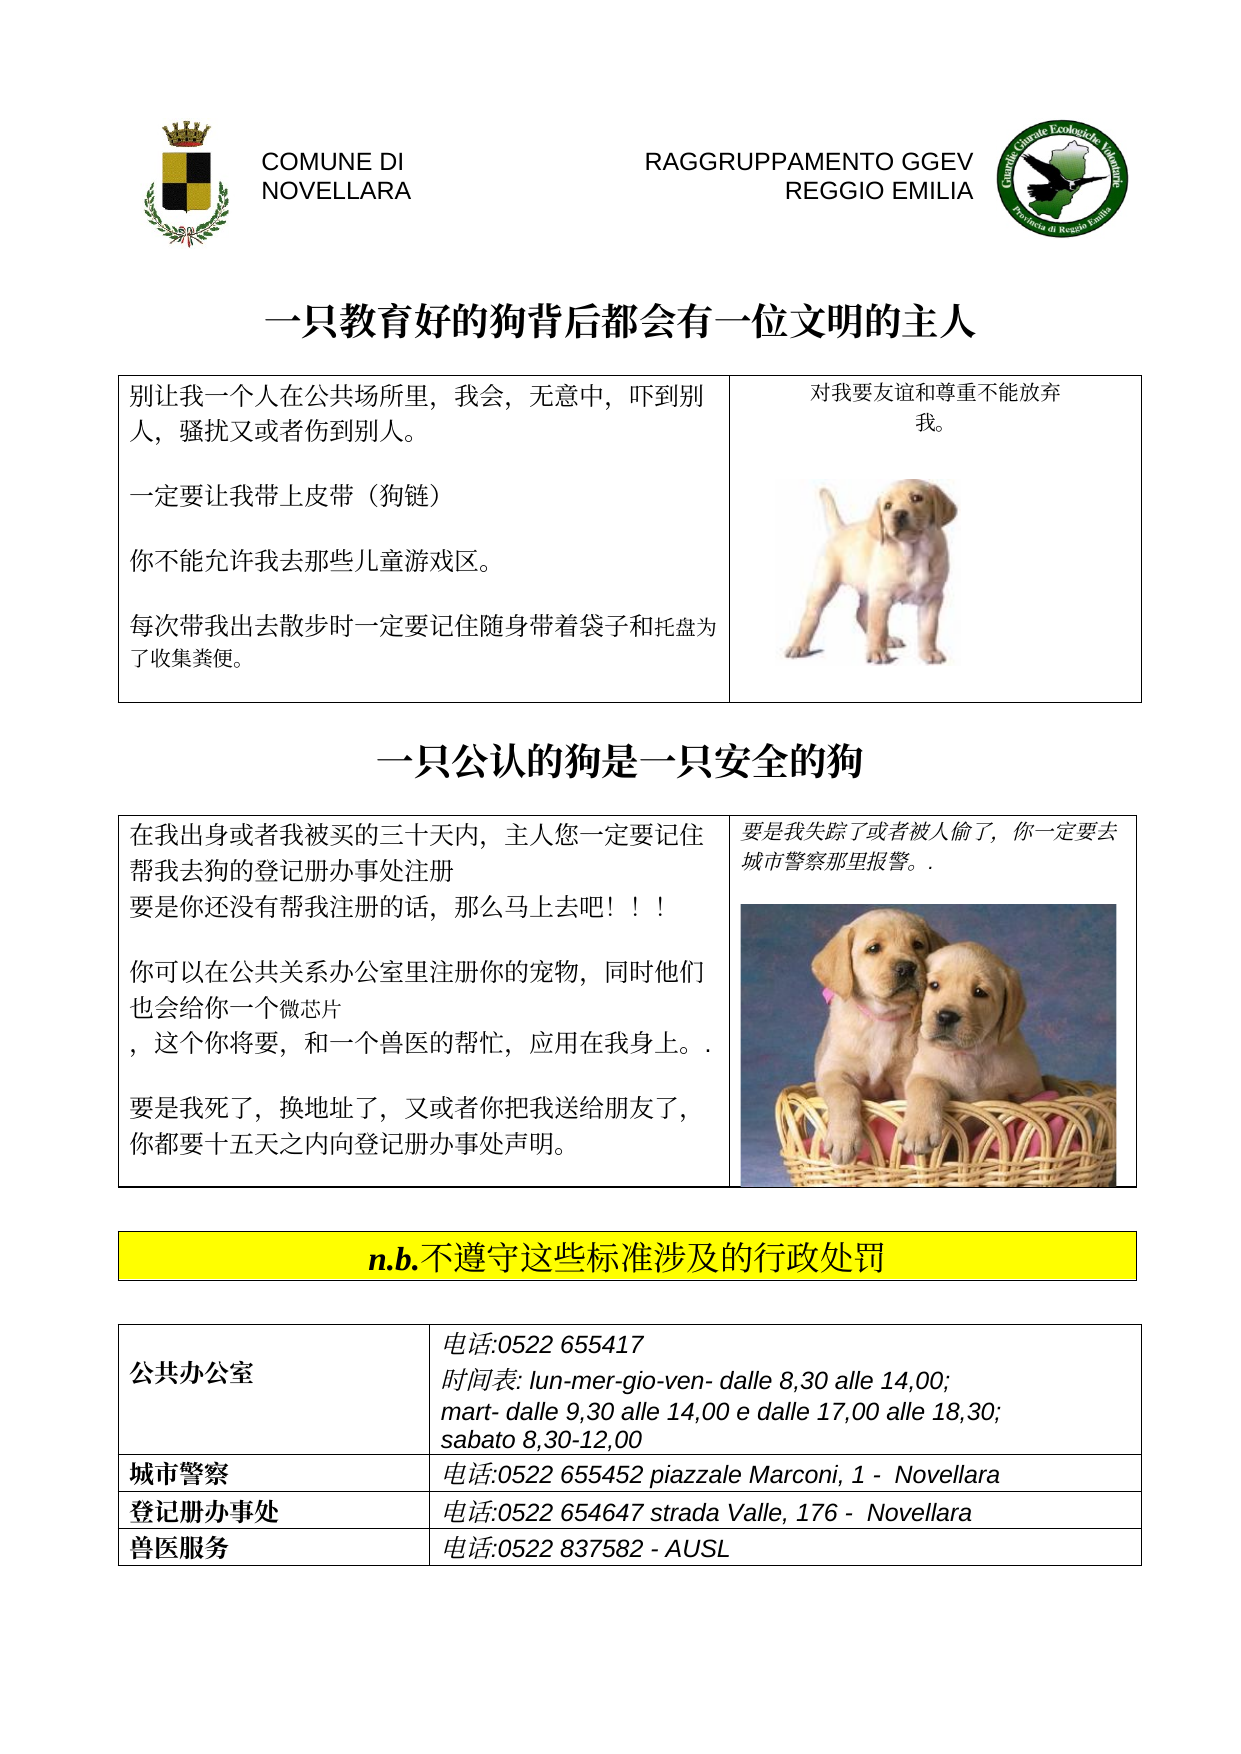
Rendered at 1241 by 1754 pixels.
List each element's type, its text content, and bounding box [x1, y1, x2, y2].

text 一只教育好的狗背后都会有一位文明的主人 [118, 292, 1122, 346]
table_header [118, 118, 129, 249]
table_cell 电话:0522 837582 - AUSL [430, 1529, 1141, 1565]
table_header 电话:0522 655417 时间表: lun-mer-gio-ven- dalle 8,30 alle 14,00; mart- dalle 9,30 alle 14,00 e dalle 17,00 alle 18,30; sabato 8,30-12,00 [430, 1325, 1141, 1454]
table_cell 登记册办事处 [119, 1492, 429, 1528]
table_header COMUNE DI NOVELLARA [250, 118, 625, 249]
table_header n.b.不遵守这些标准涉及的行政处罚 [119, 1232, 1136, 1279]
table_cell 电话:0522 654647 strada Valle, 176 - Novellara [430, 1492, 1141, 1528]
table_header 要是我失踪了或者被人偷了，你一定要去城市警察那里报警。. [730, 816, 1136, 1186]
table_header [239, 118, 250, 249]
table_header RAGGRUPPAMENTO GGEV REGGIO EMILIA [625, 118, 984, 249]
table_header 别让我一个人在公共场所里，我会，无意中，吓到别人，骚扰又或者伤到别人。 一定要让我带上皮带（狗链） 你不能允许我去那些儿童游戏区。 每次带我出去散步时一定要记住随身带着袋子和托盘为了收集粪便。 [119, 376, 729, 702]
table_header 在我出身或者我被买的三十天内，主人您一定要记住帮我去狗的登记册办事处注册 要是你还没有帮我注册的话，那么马上去吧！！！ 你可以在公共关系办公室里注册你的宠物，同时他们也会给你一个微芯片 ，这个你将要，和一个兽医的帮忙，应用在我身上。. 要是我死了，换地址了，又或者你把我送给朋友了，你都要十五天之内向登记册办事处声明。 [119, 816, 729, 1186]
table_cell 电话:0522 655452 piazzale Marconi, 1 - Novellara [430, 1455, 1141, 1491]
table_header [985, 118, 1144, 249]
table_header 公共办公室 [119, 1325, 429, 1454]
text 一只公认的狗是一只安全的狗 [118, 732, 1122, 786]
table_cell 兽医服务 [119, 1529, 429, 1565]
table_cell 城市警察 [119, 1455, 429, 1491]
table_header 对我要友谊和尊重不能放弃 我。 [730, 376, 1141, 702]
